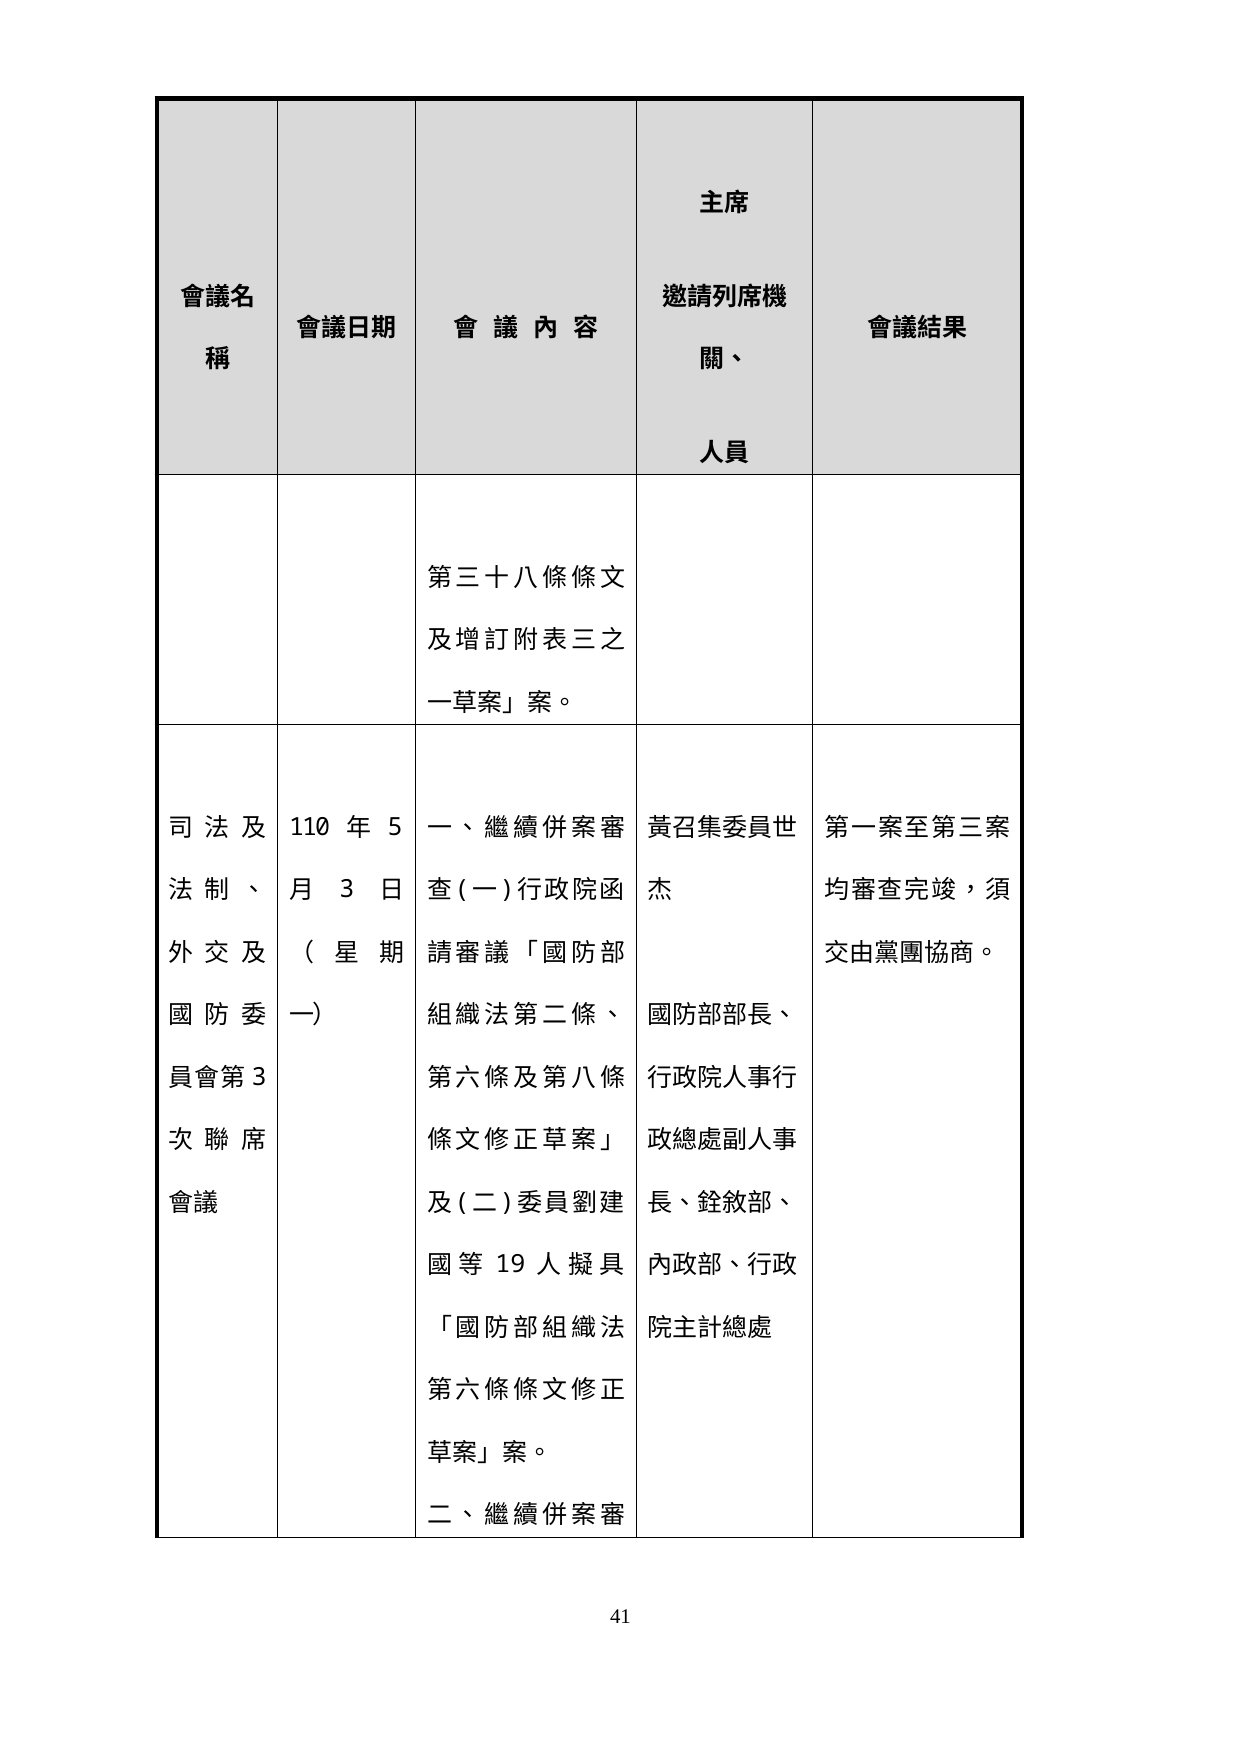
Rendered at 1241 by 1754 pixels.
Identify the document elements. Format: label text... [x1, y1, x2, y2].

table_header 會議內容 [416, 101, 636, 474]
table_cell 黃召集委員世杰 國防部部長、行政院人事行政總處副人事長、銓敘部、內政部、行政院主計總處 [637, 725, 812, 1537]
table_cell 一、繼續併案審查(一)行政院函請審議「國防部組織法第二條、第六條及第八條條文修正草案」及(二)委員劉建國等19人擬具「國防部組織法第六條條文修正草案」案。 二、繼續併案審 [416, 725, 636, 1537]
table_cell [813, 475, 1020, 724]
table_header 會議名稱 [159, 101, 277, 474]
table_cell 司法及法制、外交及國防委員會第3次聯席會議 [159, 725, 277, 1537]
table_cell [637, 475, 812, 724]
table_cell [278, 475, 415, 724]
table_cell 110年5月3日（星期一） [278, 725, 415, 1537]
table_cell 第三十八條條文及增訂附表三之一草案」案。 [416, 475, 636, 724]
table_cell 第一案至第三案均審查完竣，須交由黨團協商。 [813, 725, 1020, 1537]
table_header 會議日期 [278, 101, 415, 474]
table_cell [159, 475, 277, 724]
table_header 會議結果 [813, 101, 1020, 474]
table_header 主席 邀請列席機關、 人員 [637, 101, 812, 474]
